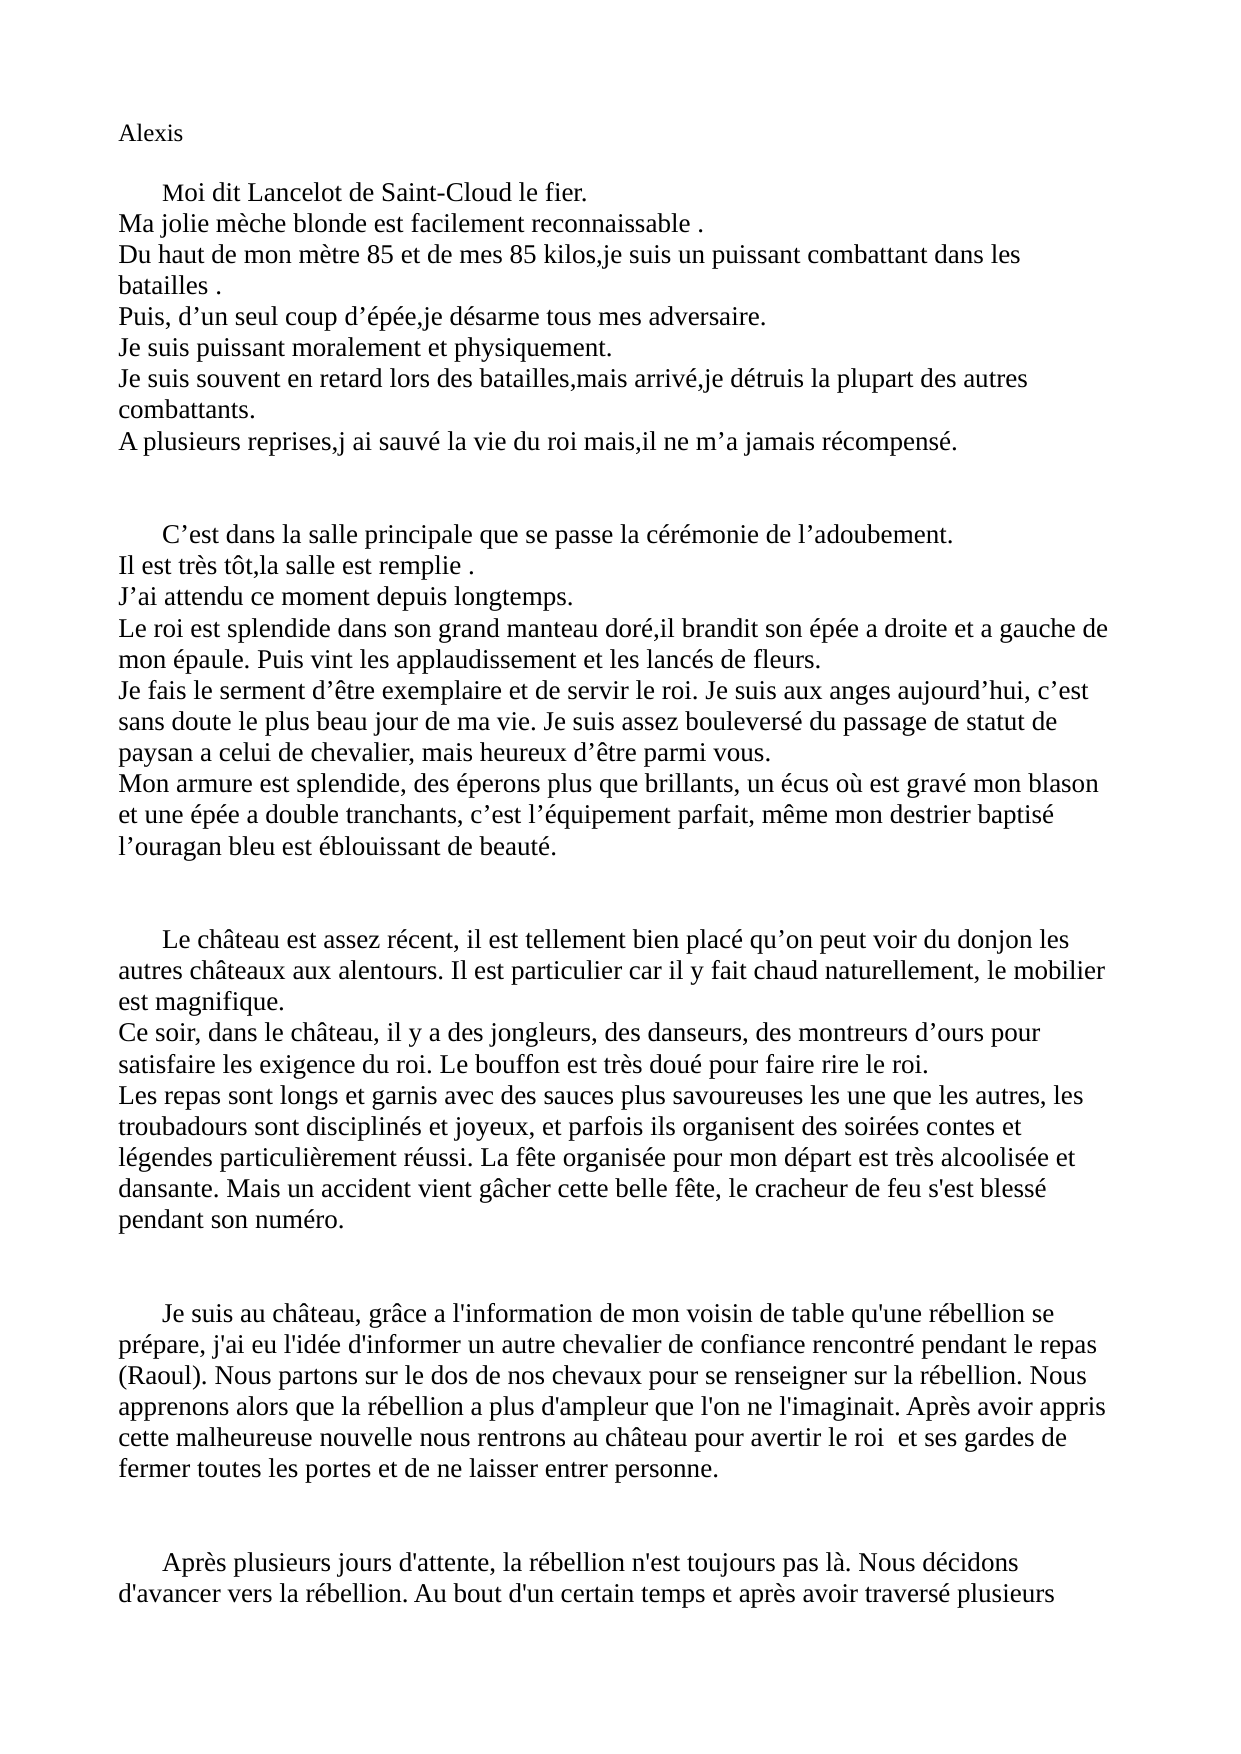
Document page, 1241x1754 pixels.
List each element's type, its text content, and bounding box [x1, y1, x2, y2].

text C’est dans la salle principale que se passe la cérémonie de l’adoubement. [118, 518, 1122, 549]
text Moi dit Lancelot de Saint-Cloud le fier. [118, 176, 1122, 207]
text Je suis puissant moralement et physiquement. [118, 331, 1122, 362]
text Ma jolie mèche blonde est facilement reconnaissable . [118, 207, 1122, 238]
text Je fais le serment d’être exemplaire et de servir le roi. Je suis aux anges aujourd’hui, c’est sans doute le plus beau jour de ma vie. Je suis assez bouleversé du passage de statut de paysan a celui de chevalier, mais heureux d’être parmi vous. [118, 674, 1122, 767]
text Il est très tôt,la salle est remplie . [118, 549, 1122, 581]
text Du haut de mon mètre 85 et de mes 85 kilos,je suis un puissant combattant dans les batailles . [118, 238, 1122, 300]
text Les repas sont longs et garnis avec des sauces plus savoureuses les une que les autres, les troubadours sont disciplinés et joyeux, et parfois ils organisent des soirées contes et légendes particulièrement réussi. La fête organisée pour mon départ est très alcoolisée et dansante. Mais un accident vient gâcher cette belle fête, le cracheur de feu s'est blessé pendant son numéro. [118, 1079, 1122, 1234]
text J’ai attendu ce moment depuis longtemps. [118, 581, 1122, 612]
text Je suis au château, grâce a l'information de mon voisin de table qu'une rébellion se prépare, j'ai eu l'idée d'informer un autre chevalier de confiance rencontré pendant le repas (Raoul). Nous partons sur le dos de nos chevaux pour se renseigner sur la rébellion. Nous apprenons alors que la rébellion a plus d'ampleur que l'on ne l'imaginait. Après avoir appris cette malheureuse nouvelle nous rentrons au château pour avertir le roi et ses gardes de fermer toutes les portes et de ne laisser entrer personne. [118, 1297, 1122, 1484]
text Puis, d’un seul coup d’épée,je désarme tous mes adversaire. [118, 300, 1122, 331]
text Mon armure est splendide, des éperons plus que brillants, un écus où est gravé mon blason et une épée a double tranchants, c’est l’équipement parfait, même mon destrier baptisé l’ouragan bleu est éblouissant de beauté. [118, 767, 1122, 861]
text Ce soir, dans le château, il y a des jongleurs, des danseurs, des montreurs d’ours pour satisfaire les exigence du roi. Le bouffon est très doué pour faire rire le roi. [118, 1017, 1122, 1079]
text Après plusieurs jours d'attente, la rébellion n'est toujours pas là. Nous décidons d'avancer vers la rébellion. Au bout d'un certain temps et après avoir traversé plusieurs [118, 1546, 1122, 1608]
text Je suis souvent en retard lors des batailles,mais arrivé,je détruis la plupart des autres combattants. [118, 362, 1122, 425]
text Alexis [118, 118, 1122, 147]
text Le roi est splendide dans son grand manteau doré,il brandit son épée a droite et a gauche de mon épaule. Puis vint les applaudissement et les lancés de fleurs. [118, 612, 1122, 674]
text A plusieurs reprises,j ai sauvé la vie du roi mais,il ne m’a jamais récompensé. [118, 425, 1122, 456]
text Le château est assez récent, il est tellement bien placé qu’on peut voir du donjon les autres châteaux aux alentours. Il est particulier car il y fait chaud naturellement, le mobilier est magnifique. [118, 923, 1122, 1017]
